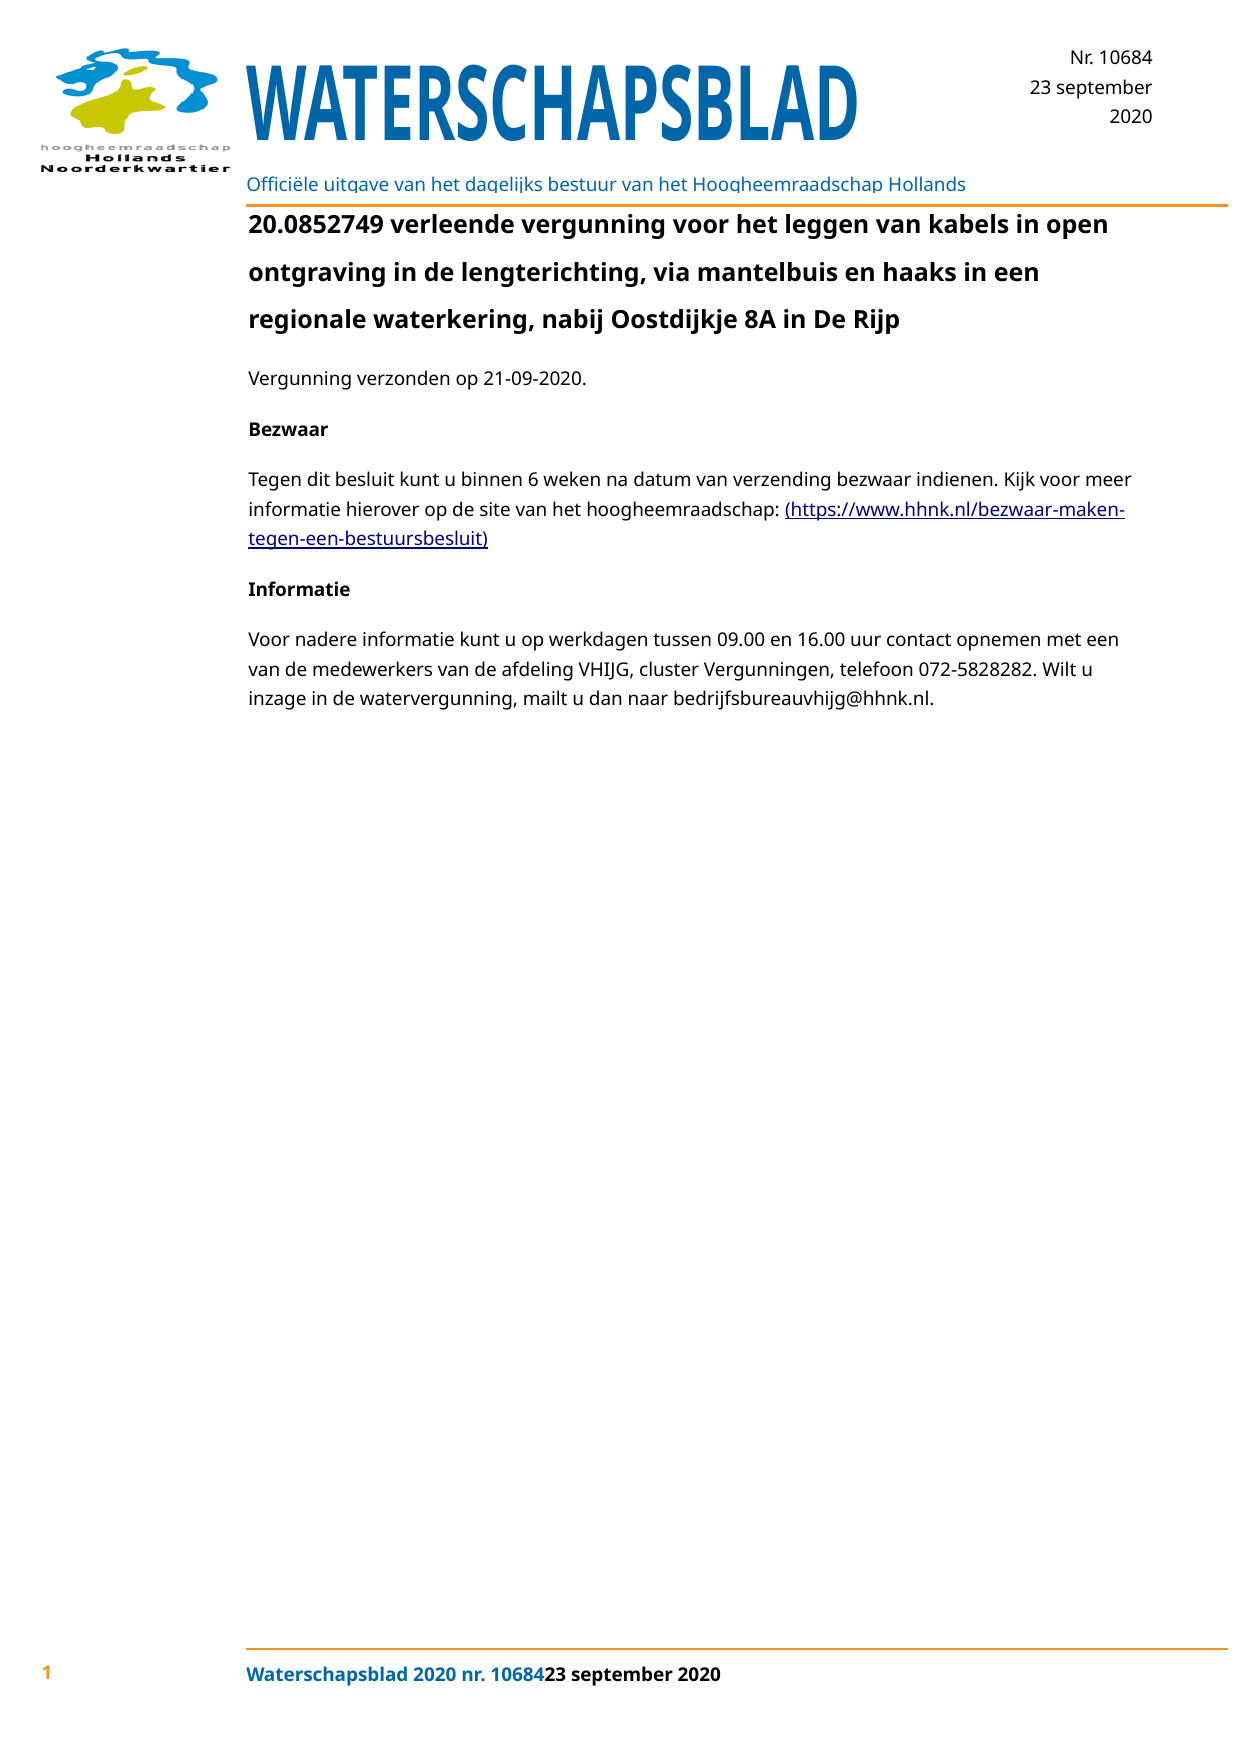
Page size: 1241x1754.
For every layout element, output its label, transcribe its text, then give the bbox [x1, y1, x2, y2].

picture [41, 47, 231, 172]
text Informatie [248, 576, 1152, 602]
text Vergunning verzonden op 21-09-2020. [248, 366, 1152, 391]
text Bezwaar [248, 416, 1152, 442]
text Tegen dit besluit kunt u binnen 6 weken na datum van verzending bezwaar indienen. Kijk voor meer informatie hierover op de site van het hoogheemraadschap: (https://www.hhnk.nl/bezwaar-maken-tegen-een-bestuursbesluit) [248, 466, 1152, 551]
text Voor nadere informatie kunt u op werkdagen tussen 09.00 en 16.00 uur contact opnemen met een van de medewerkers van de afdeling VHIJG, cluster Vergunningen, telefoon 072-5828282. Wilt u inzage in de watervergunning, mailt u dan naar bedrijfsbureauvhijg@hhnk.nl. [248, 626, 1152, 711]
text 20.0852749 verleende vergunning voor het leggen van kabels in open ontgraving in de lengterichting, via mantelbuis en haaks in een regionale waterkering, nabij Oostdijkje 8A in De Rijp [248, 207, 1152, 336]
